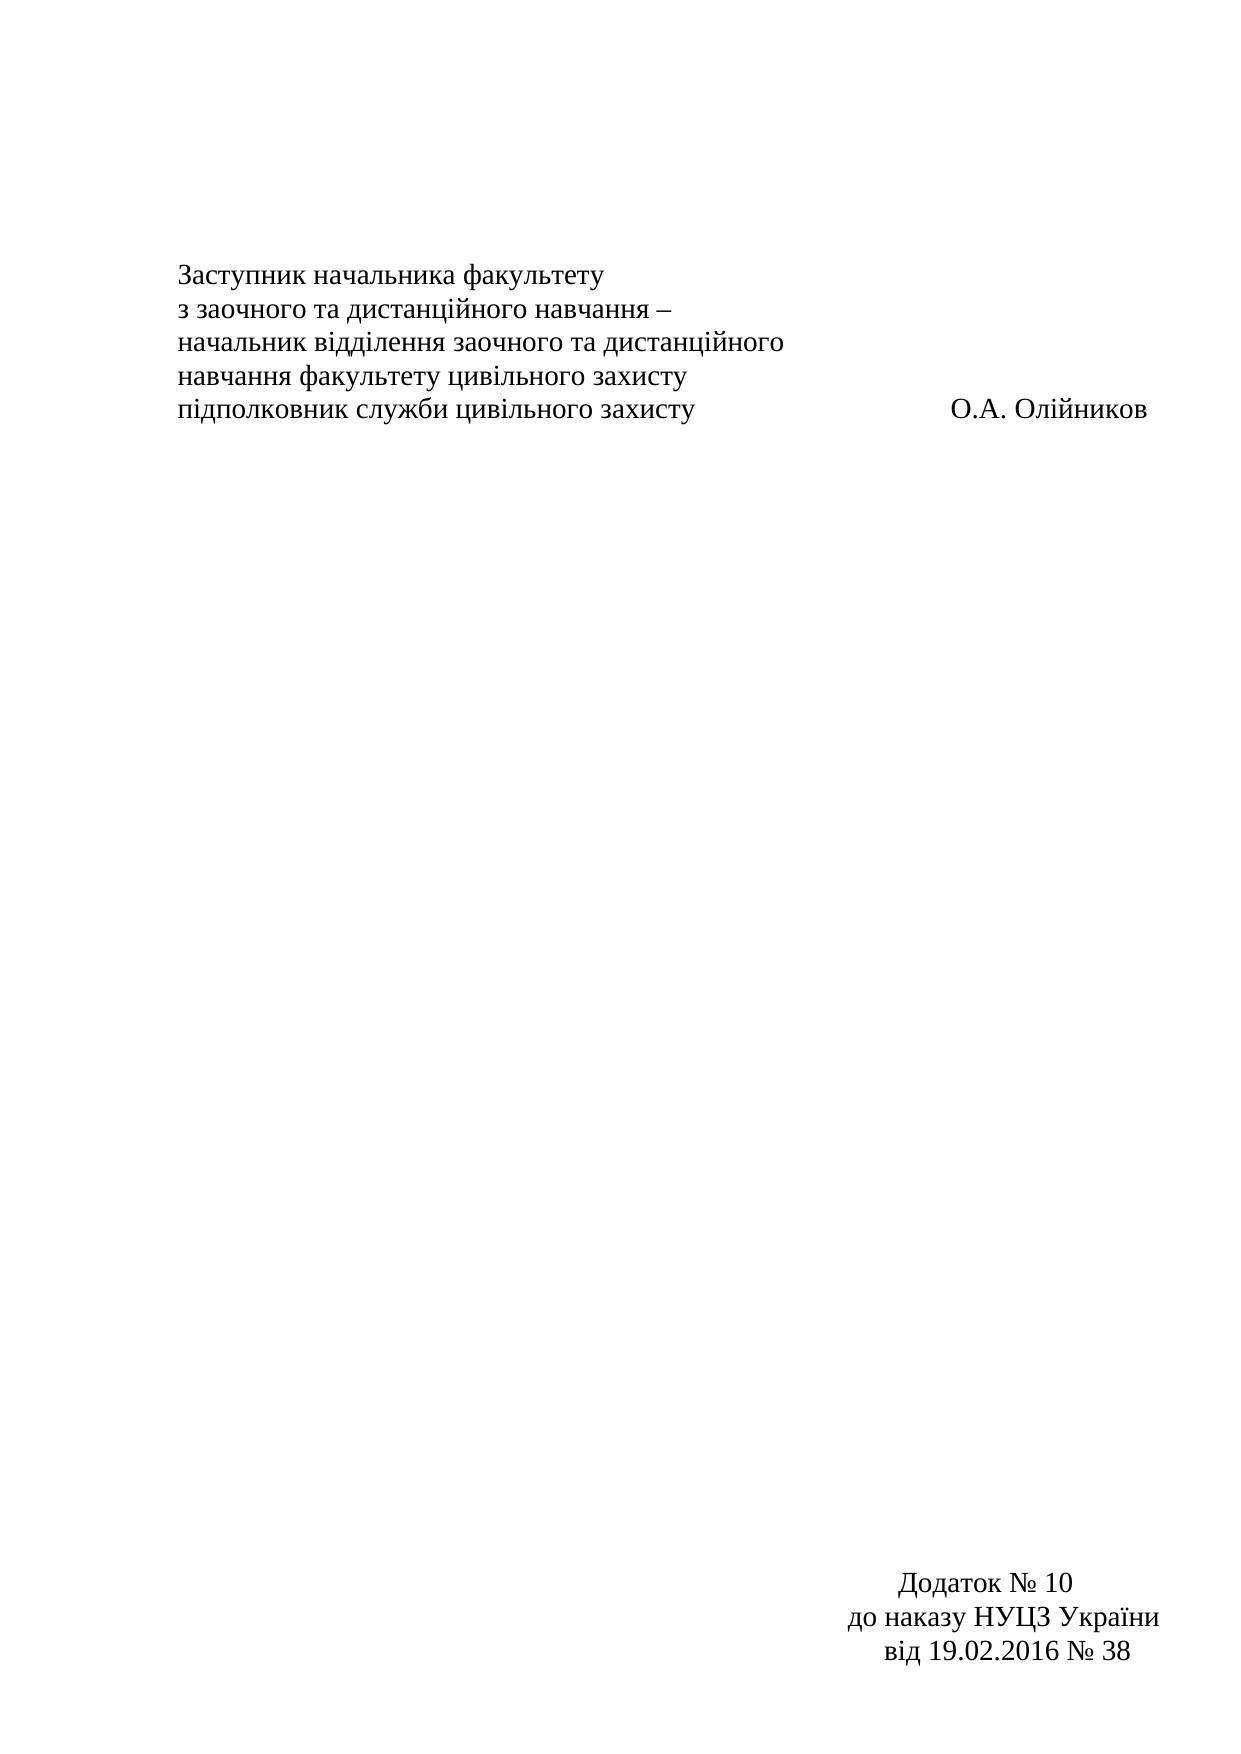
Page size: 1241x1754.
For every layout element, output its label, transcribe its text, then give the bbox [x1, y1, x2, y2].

text від 19.02.2016 № 38 [833, 1633, 1181, 1666]
text підполковник служби цивільного захисту О.А. Олійников [177, 392, 1152, 425]
text з заочного та дистанційного навчання – [177, 291, 1152, 324]
text Додаток № 10 [177, 1566, 1181, 1599]
text Заступник начальника факультету [177, 257, 1152, 291]
text начальник відділення заочного та дистанційного [177, 324, 1152, 358]
text до наказу НУЦЗ України [833, 1599, 1181, 1633]
text навчання факультету цивільного захисту [177, 358, 1152, 392]
